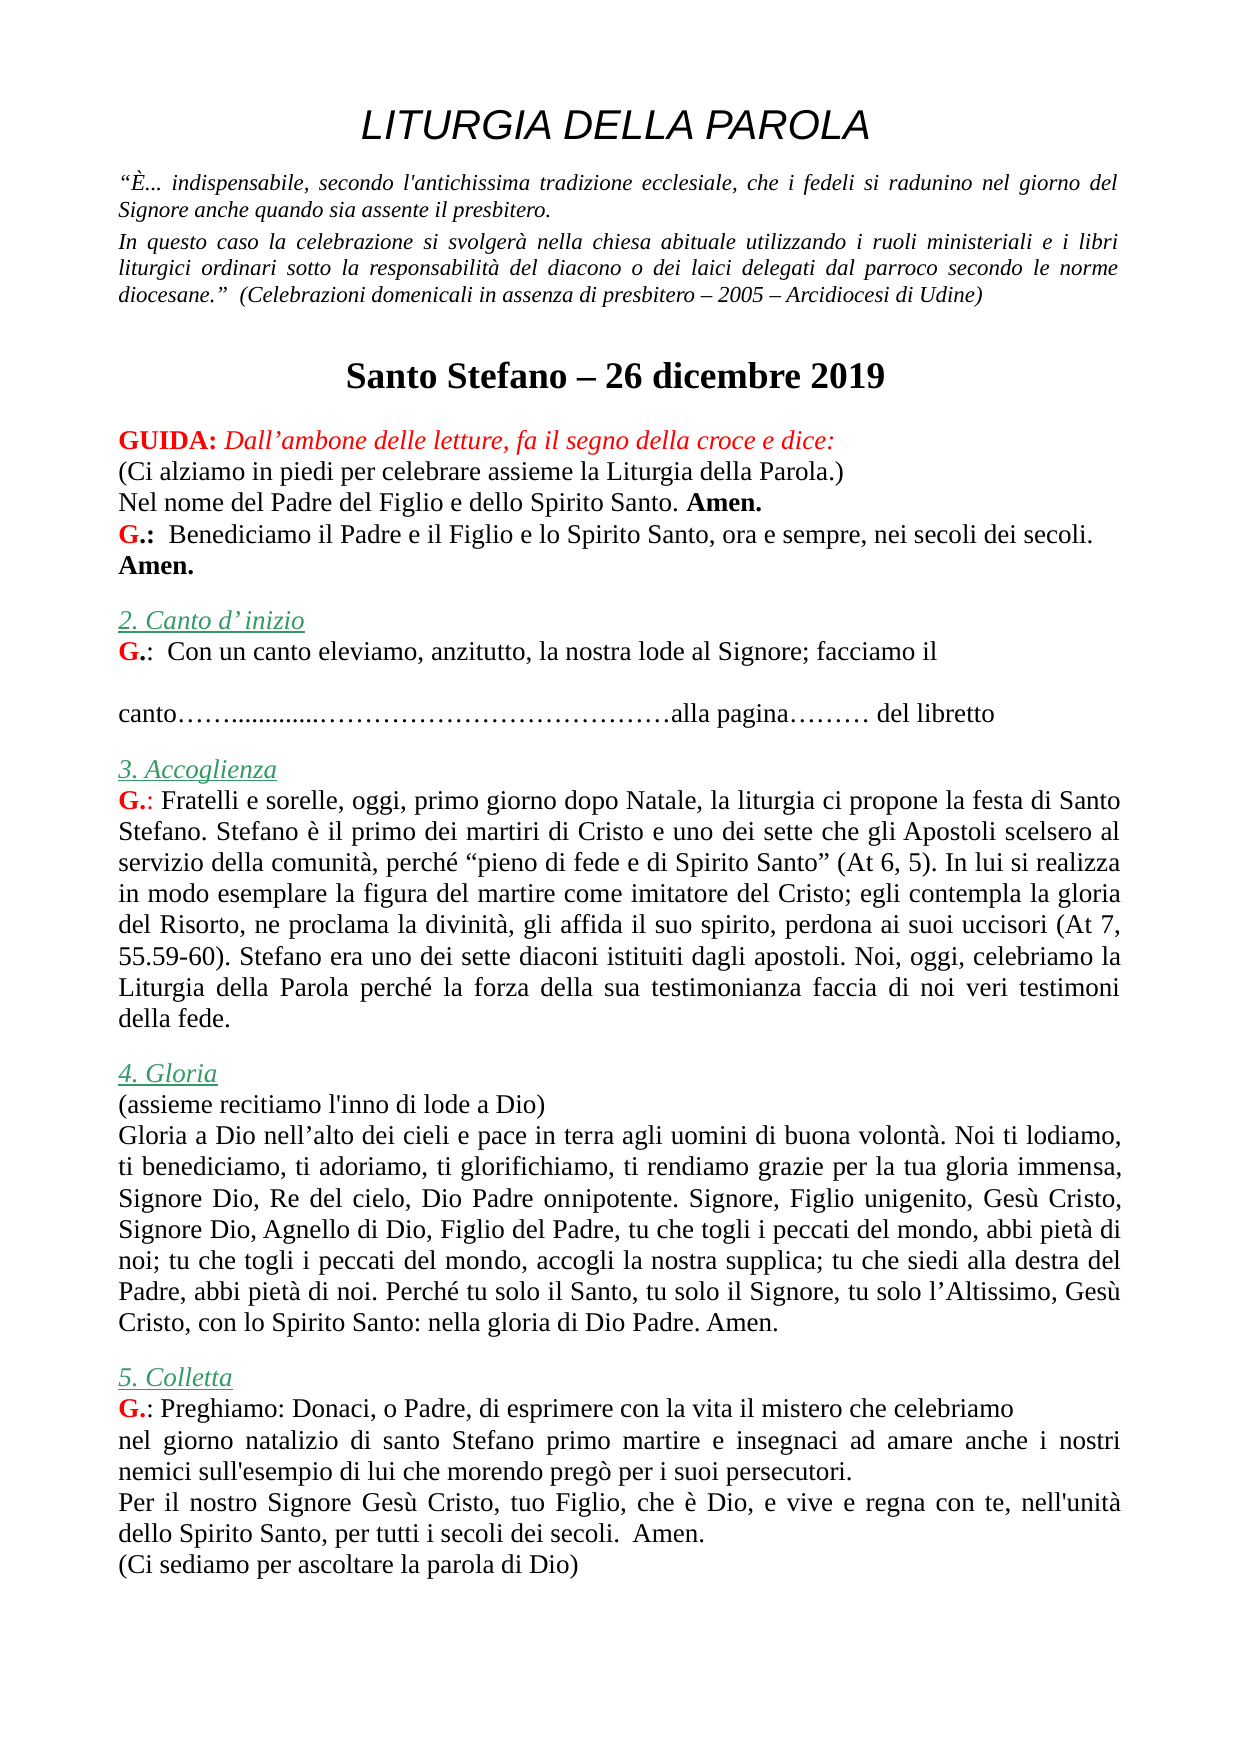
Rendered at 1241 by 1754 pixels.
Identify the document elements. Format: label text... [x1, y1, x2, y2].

text Per il nostro Signore Gesù Cristo, tuo Figlio, che è Dio, e vive e regna con te, nell'unità dello Spirito Santo, per tutti i secoli dei secoli. Amen. [118, 1486, 1122, 1548]
text G.: Preghiamo: Donaci, o Padre, di esprimere con la vita il mistero che celebriamo [118, 1393, 1122, 1424]
text Nel nome del Padre del Figlio e dello Spirito Santo. Amen. [118, 487, 1122, 518]
text 2. Canto d’ inizio [118, 604, 1122, 635]
text nel giorno natalizio di santo Stefano primo martire e insegnaci ad amare anche i nostri nemici sull'esempio di lui che morendo pregò per i suoi persecutori. [118, 1424, 1122, 1486]
text Gloria a Dio nell’alto dei cieli e pace in ter­ra agli uomini di buona volontà. Noi ti lodiamo, ti benediciamo, ti adoriamo, ti glorifichia­mo, ti rendiamo grazie per la tua gloria immen­sa, Signore Dio, Re del cielo, Dio Padre on­nipotente. Signore, Figlio unigenito, Gesù Cri­sto, Signore Dio, Agnello di Dio, Figlio del Padre, tu che togli i peccati del mondo, abbi pietà di noi; tu che togli i peccati del mon­do, accogli la nostra supplica; tu che siedi alla destra del Padre, abbi pietà di noi. Perché tu solo il Santo, tu solo il Signore, tu solo l’Altissimo, Gesù Cristo, con lo Spirito Santo: nella gloria di Dio Padre. Amen. [118, 1119, 1122, 1337]
text (Ci sediamo per ascoltare la parola di Dio) [118, 1548, 1122, 1579]
text GUIDA: Dall’ambone delle letture, fa il segno della croce e dice: [118, 424, 1122, 455]
text G.: Con un canto eleviamo, anzitutto, la nostra lode al Signore; facciamo il [118, 635, 1122, 666]
text 5. Colletta [118, 1361, 1122, 1393]
text In questo caso la celebrazione si svolgerà nella chiesa abituale utilizzando i ruoli ministeriali e i libri liturgici ordinari sotto la responsabilità del diacono o dei laici delegati dal parroco secondo le norme diocesane.” (Celebrazioni domenicali in assenza di presbitero – 2005 – Arcidiocesi di Udine) [118, 228, 1122, 307]
text G.: Fratelli e sorelle, oggi, primo giorno dopo Natale, la liturgia ci propone la festa di Santo Stefano. Stefano è il primo dei martiri di Cristo e uno dei sette che gli Apostoli scelsero al servizio della comunità, perché “pieno di fede e di Spirito Santo” (At 6, 5). In lui si realizza in modo esemplare la figura del martire come imitatore del Cristo; egli contempla la gloria del Risorto, ne proclama la divinità, gli affida il suo spirito, perdona ai suoi uccisori (At 7, 55.59-60). Stefano era uno dei sette diaconi istituiti dagli apostoli. Noi, oggi, celebriamo la Liturgia della Parola perché la forza della sua testimonianza faccia di noi veri testimoni della fede. [118, 784, 1122, 1033]
text 3. Accoglienza [118, 753, 1122, 784]
text G.: Benediciamo il Padre e il Figlio e lo Spirito Santo, ora e sempre, nei secoli dei secoli. Amen. [118, 518, 1122, 580]
text LITURGIA DELLA PAROLA [118, 100, 1122, 148]
text Santo Stefano – 26 dicembre 2019 [118, 354, 1122, 397]
text 4. Gloria [118, 1057, 1122, 1088]
text “È... indispensabile, secondo l'antichissima tradizione ecclesiale, che i fedeli si radunino nel giorno del Signore anche quando sia assente il presbitero. [118, 169, 1122, 222]
text canto…….............…………………………………alla pagina……… del libretto [118, 697, 1122, 729]
text (assieme recitiamo l'inno di lode a Dio) [118, 1088, 1122, 1119]
text (Ci alziamo in piedi per celebrare assieme la Liturgia della Parola.) [118, 455, 1122, 487]
